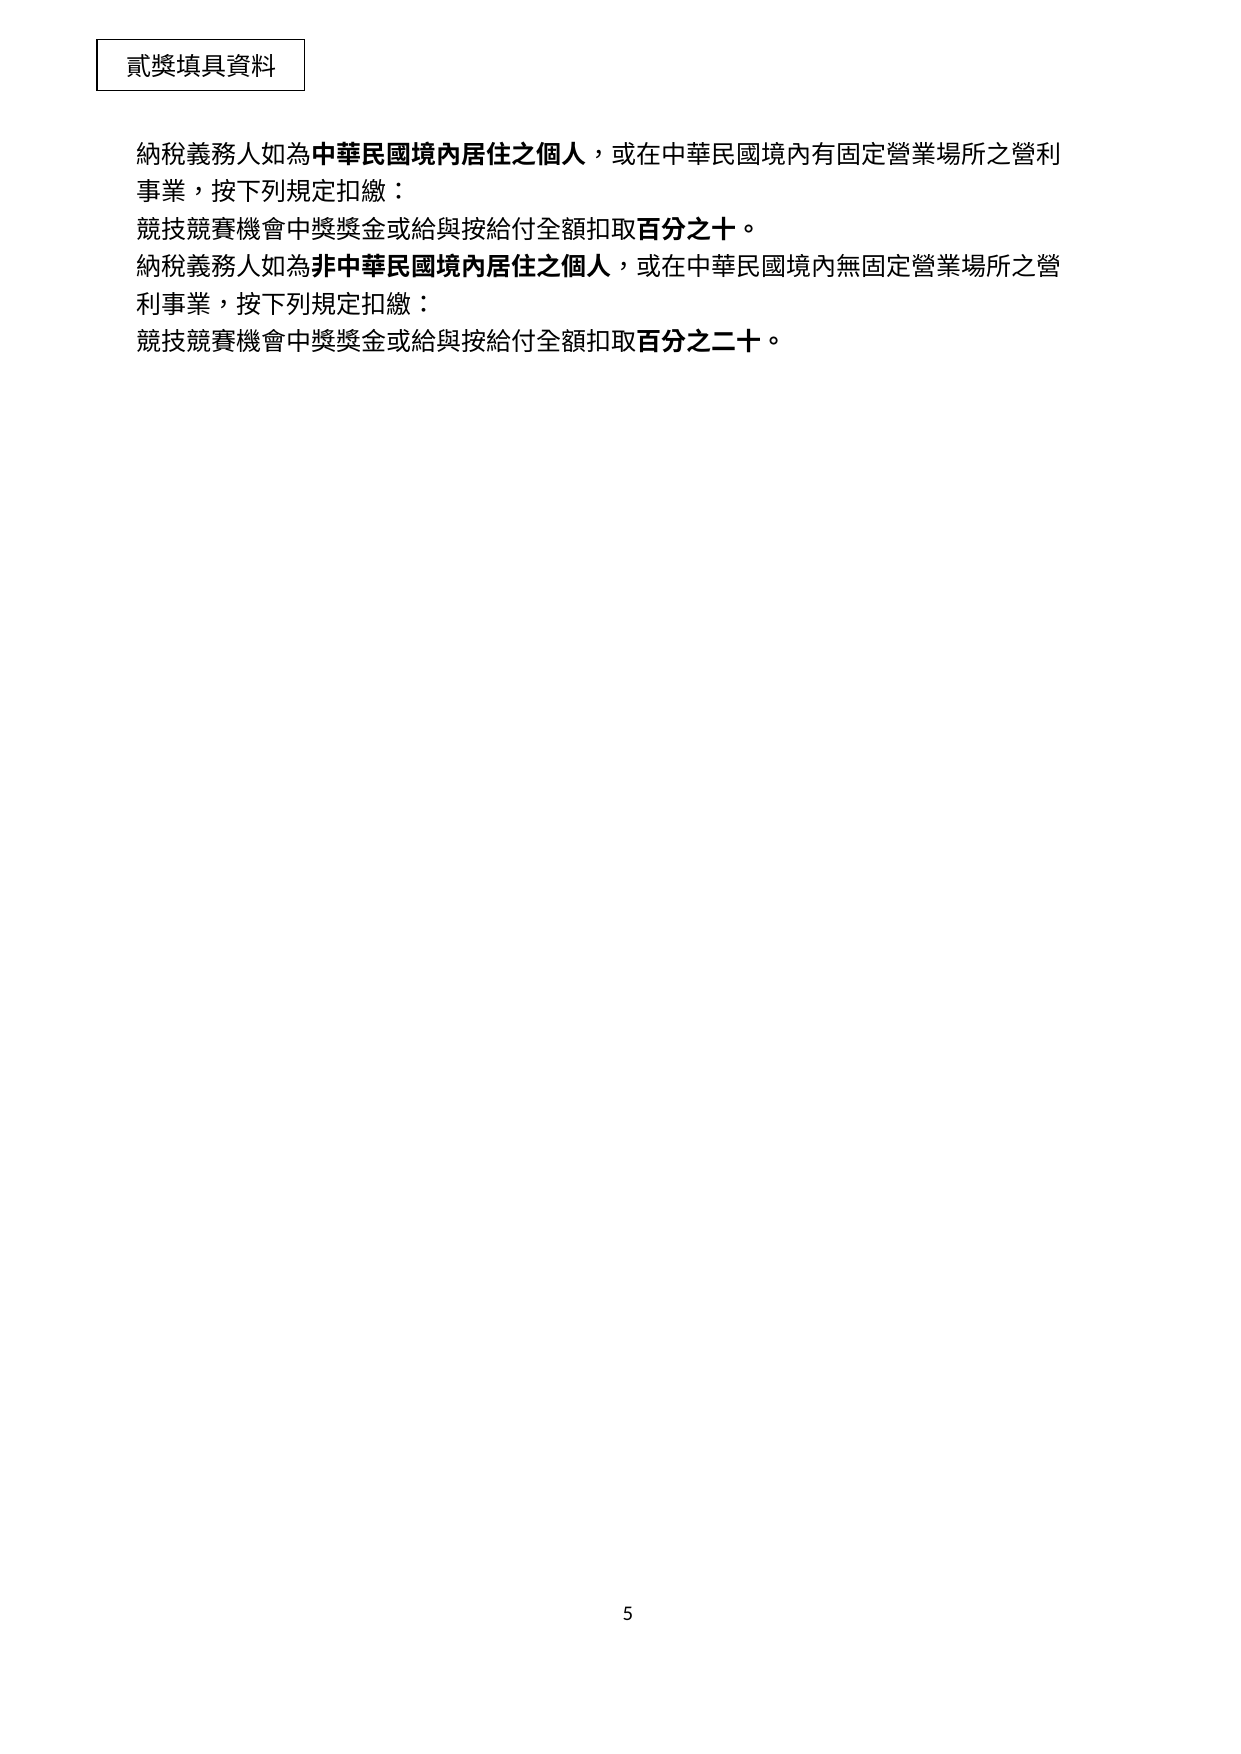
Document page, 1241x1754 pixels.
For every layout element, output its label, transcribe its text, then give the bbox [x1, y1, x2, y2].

table_cell [762, 126, 1077, 133]
table_cell 納稅義務人如為中華民國境內居住之個人，或在中華民國境內有固定營業場所之營利事業，按下列規定扣繳： 競技競賽機會中獎獎金或給與按給付全額扣取百分之十。 [133, 134, 1077, 246]
table_cell [448, 126, 762, 133]
table_cell [133, 126, 447, 133]
table_cell 納稅義務人如為非中華民國境內居住之個人，或在中華民國境內無固定營業場所之營利事業，按下列規定扣繳： 競技競賽機會中獎獎金或給與按給付全額扣取百分之二十。 [133, 246, 1077, 358]
